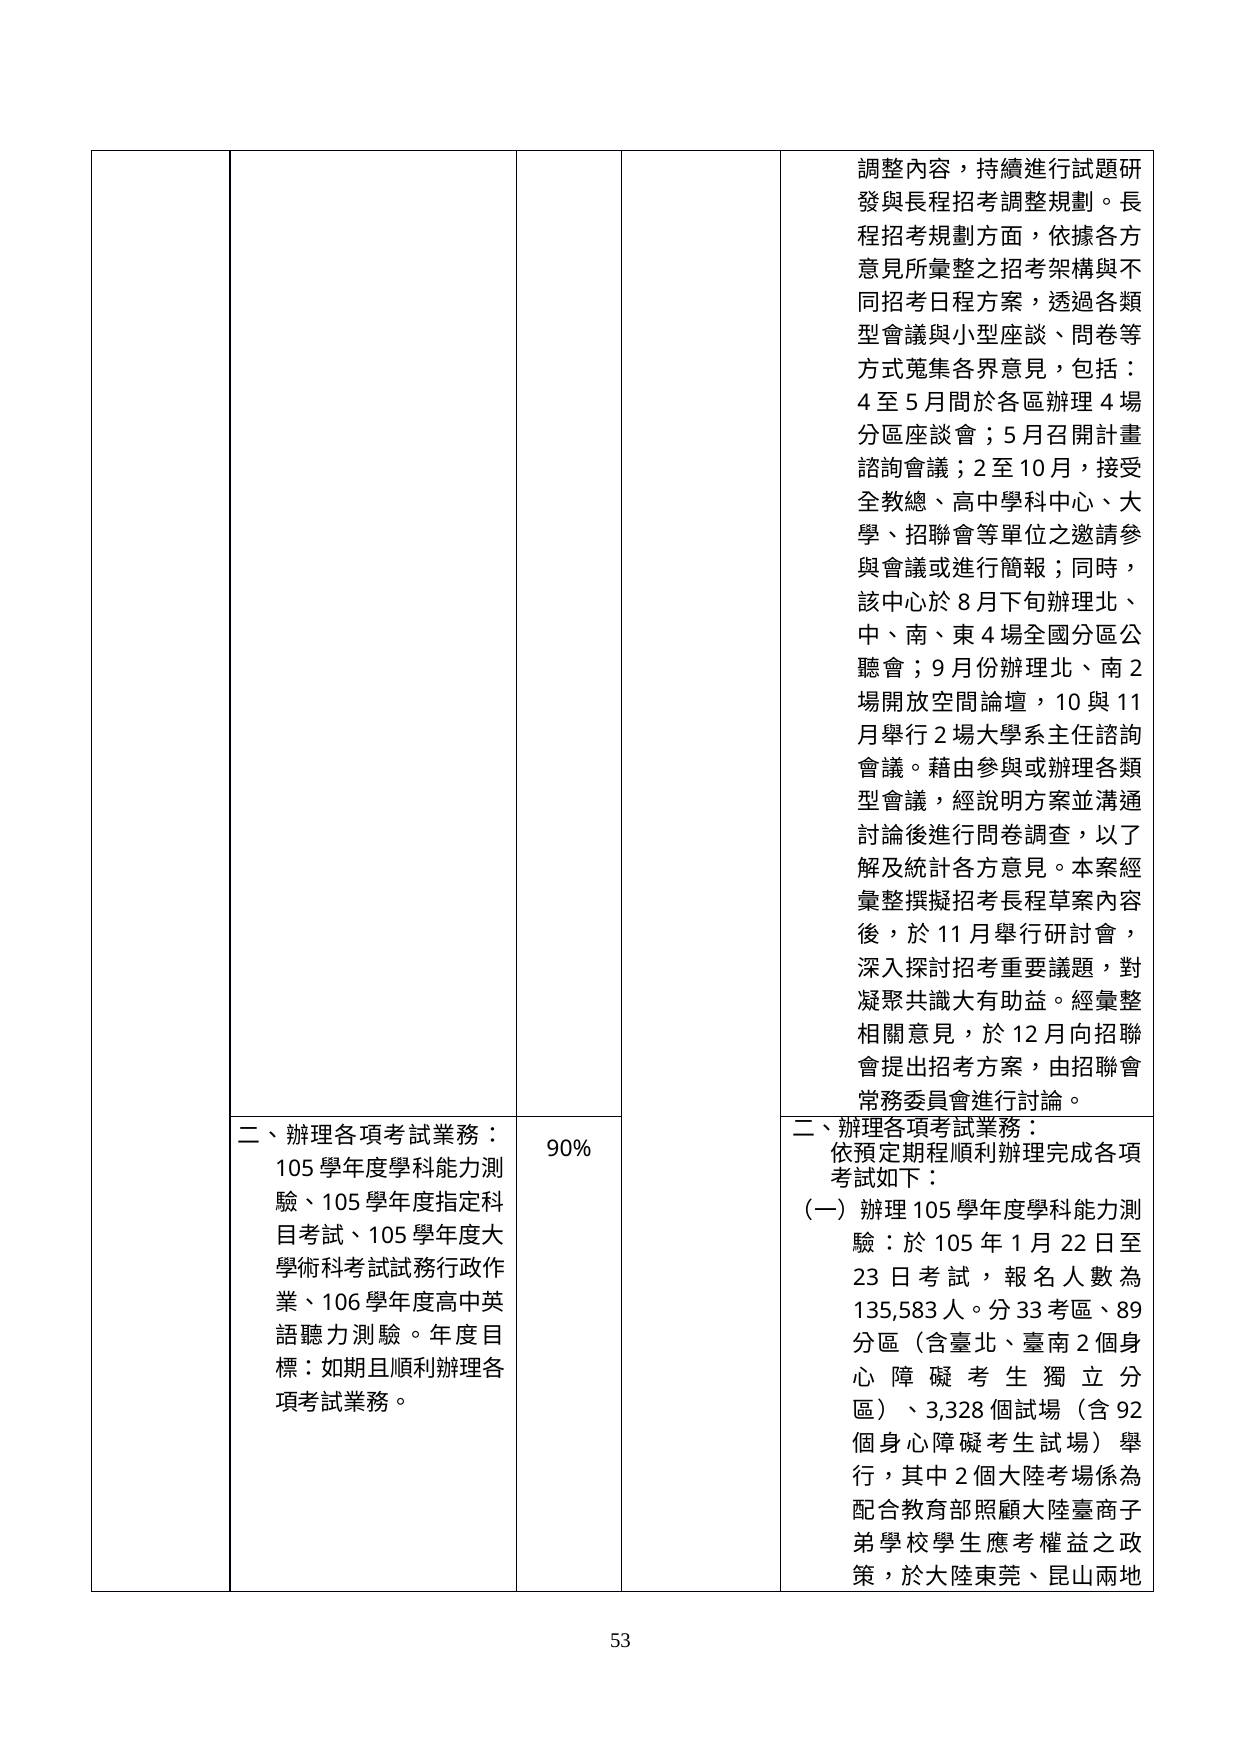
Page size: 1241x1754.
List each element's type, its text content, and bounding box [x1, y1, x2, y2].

table_cell [86, 1116, 91, 1591]
table_cell 一、考試命題研發計畫：完成題庫發展計畫、試題研發計畫、試題分析計畫、測驗與評量相關計畫、研討會與研習會計畫，在擴大命題教授人才庫、增加題庫題量與質等方面，均獲良好成效。此外，並公告99課綱微調指考生物考科與學測自然考科之參考試卷，公告適用於107年實施之學測與指考國文考科、國語文寫作能力測驗、學測英文考科之考試說明，完成各科試題分析報告。 題庫發展計畫： 題庫命題工作計畫（105）【教育部補助案：大學入學考試中心題庫發展計畫（104-106年）第二期】－英文科、數學科、歷史科、地理科、公民與社會科、物理科、化學科、生物科、英語聽力等9項計畫之工作成果為： 9科(含英語聽力)共成立9個計畫小組，除英語聽力為單1線進行，其他每線分A、B兩階段，每階段參與教授不同，共計87位大學教授參與。 第一階段9科共新命製試題1,093題；經第二階段交叉審題與修題後，8科總計定題入庫821題，英語聽力完成98題。 題庫支援系統工作計畫－試題與課本查詢系統（105）之工作成果為： 完成99課綱微調(1)高二下及高三上（數學、自然領域）、99課綱微調(2)高一下及高二上（地理、公民與社會）及101課綱微調高一下及高二上（國文、歷史）之課本電子檔處理。教新課綱。 完成新增試題和課本資料庫的建置。 提供命題相關人員試題與課本查詢系統( TISS )查詢服務。 試題研發計畫【教育部補助案：「配合課綱調整試題研發以及招考長程規劃（104-106年）」第二期105年－中程試題研發】 國文考科考試說明工作計畫（105）之工作成果為： 嘗試以教材選文設計閱讀測驗，並全新命製69道試題，包含12組題組，10組單選題組、2組多選題組。 完成2卷研究用試卷，共計有10校3,322人參與測試。 辦理2場次座談會，共計有182位高中國文老師參與。 確立107學年度起，國文考科考試時間與命題方向。 公告適用於107年實施之學測國文（選擇題）、指考國文考試說明。 撰寫命題參考手冊初稿。 國語文寫作能力測驗考試說明工作計畫（105）之工作成果為： 提出適用於107年實施之國語文寫作能力測驗題型。 公告適用於107年實施之國語文寫作能力測驗考試說明。 提出成績單格式、成績等級建議及各等級寫作能力描述。 提出分題閱卷改進流程建議。 辦理北、中、南、東4場高中教師增能研習會(共約530位高中教師報名參加)，促進教學現場對國寫命題方式與閱卷工作流程之認識。 撰寫命題參考手冊初稿。 英文考科考試說明工作計畫（105）之工作成果為： 提出適用於107年實施之學測英文考科試題。 公告適用於107年實施之學測英文、指考英文考試說明。 撰寫命題參考手冊初稿。 99課綱微調生物考科參考試卷工作計畫（105）之工作成果為： 完成99課綱微調指考生物考科參考試卷。 公告99課綱微調指考生物考科參考試卷。 完成99課綱微調指考生物科命題參考手冊。 自然考科試題研發工作計畫（105）之工作成果為： 提出自然考科之科學素養測驗目標、雙向細目表與試題範例。 進行自然考科試題研發問卷調查。 召開座談會蒐集大學教授及高中教師意見。 完成及公告99課綱微調學測自然考科參考試卷。 完成99課綱微調學測自然考科命題參考手冊。 公民與社會考科試題研發工作計畫（105）之工作成果為： 研發適用12年國教普通高級中學課程綱要之新題型。 研發公民與社會考科的非選擇題型。 蒐集高中師生及大學學系意見。 研究用試題測試工作計畫（105）：已完成，共3科25校5,873人參與測試。 試題分析計畫 完成105學年度學科能力測驗及105學年度指定科目考試各考科之試題分析，並提供相關人員參考。 測驗與評量相關計畫 高中英語聽力測驗成績統計分析工作計畫（105）之工作成果為： 完成106學年度二次高中英語聽力測驗考試之成績等化工作。 完成設定英聽為檢定項目之科系，其設定前後招收學生之成績與背景的差異分析。 提出英聽成績併入學測英文考科的成績計算方式。 完成105學年度二次高中英語聽力測驗成績等化作業之年度例行檢討。 國語文寫作能力測驗統計分析研究計畫（105）之工作成果為： 提出國寫單獨成績單內容與格式建議。 完成國寫相關統計分析。 諮詢閱卷檢驗步驟或其他國寫相關議題。 考試資料相關統計分析（105）之工作成果為： 完成統整103-105學年度學測或指考試題分析結果。 完成分析103-105學年度學測和指考的客觀因素對考生作答結果影響。 完成以某高中或某大學為例，初擬回饋資料的範例。 研討會與研習會計畫 105學年度學科能力測驗試題研討會（105年4月6日至13日） 105學年度學科能力測驗各考科試題研討會，共計511位教師出席。會中先由統計小組報告學科能力測驗整體分析後，各科學科研究員針對試題提出試題分析後，再由大學教授與高中教師進行討論，相互交流對於考試試題之意見及建議，經彙整紀錄後提供相關人員參考。 105學年度指定科目考試試題研討會（105年10月3日至11日、10月13日至27日） 105學年度指定科目考試各考科試題研討會，除原訂台北場次共計327位教師出席，亦與學科中心合作試辦增加物理、生物、英文及化學4科之中南部場次，共計85位教師出席。會中先由統計小組報告指定科目考試整體分析後，各科學科研究員針對試題提出試題分析後，再由大學教授與高中教師進行討論，相互交流對於考試試題之意見及建議，經彙整紀錄後提供相關人員參考。 制度研究計畫：【教育部補助案：「配合課綱調整試題研發以及招考長程規劃（104-106年）」第二期105年─長程招考規劃】 承接「大學招生及入學考試調整方案」計畫（101.11～103.12）」與「配合課綱調整試題研發以及招考長程規劃（104-106年）」第一期104年─長程招考規劃」之成果，105年度依據十二年國教新課綱總綱與中程考試調整內容，持續進行試題研發與長程招考調整規劃。長程招考規劃方面，依據各方意見所彙整之招考架構與不同招考日程方案，透過各類型會議與小型座談、問卷等方式蒐集各界意見，包括：4至5月間於各區辦理4場分區座談會；5月召開計畫諮詢會議；2至10月，接受全教總、高中學科中心、大學、招聯會等單位之邀請參與會議或進行簡報；同時，該中心於8月下旬辦理北、中、南、東4場全國分區公聽會；9月份辦理北、南2場開放空間論壇，10與11月舉行2場大學系主任諮詢會議。藉由參與或辦理各類型會議，經說明方案並溝通討論後進行問卷調查，以了解及統計各方意見。本案經彙整撰擬招考長程草案內容後，於11月舉行研討會，深入探討招考重要議題，對凝聚共識大有助益。經彙整相關意見，於12月向招聯會提出招考方案，由招聯會常務委員會進行討論。 [781, 151, 1153, 1116]
table_cell [86, 150, 91, 1116]
table_cell [92, 151, 229, 1591]
table_cell [622, 151, 780, 1591]
table_cell [231, 151, 516, 1116]
table_cell [517, 151, 621, 1116]
table_cell 90% [517, 1117, 621, 1591]
table_cell 二、辦理各項考試業務： 依預定期程順利辦理完成各項考試如下： （一）辦理105學年度學科能力測驗：於105年1月22日至23日考試，報名人數為135,583人。分33考區、89分區（含臺北、臺南2個身心障礙考生獨立分區）、3,328個試場（含92個身心障礙考生試場）舉行，其中2個大陸考場係為配合教育部照顧大陸臺商子弟學校學生應考權益之政策，於大陸東莞、昆山兩地 [781, 1117, 1153, 1591]
table_cell 二、辦理各項考試業務：105學年度學科能力測驗、105學年度指定科目考試、105學年度大學術科考試試務行政作業、106學年度高中英語聽力測驗。年度目標：如期且順利辦理各項考試業務。 [231, 1117, 516, 1591]
